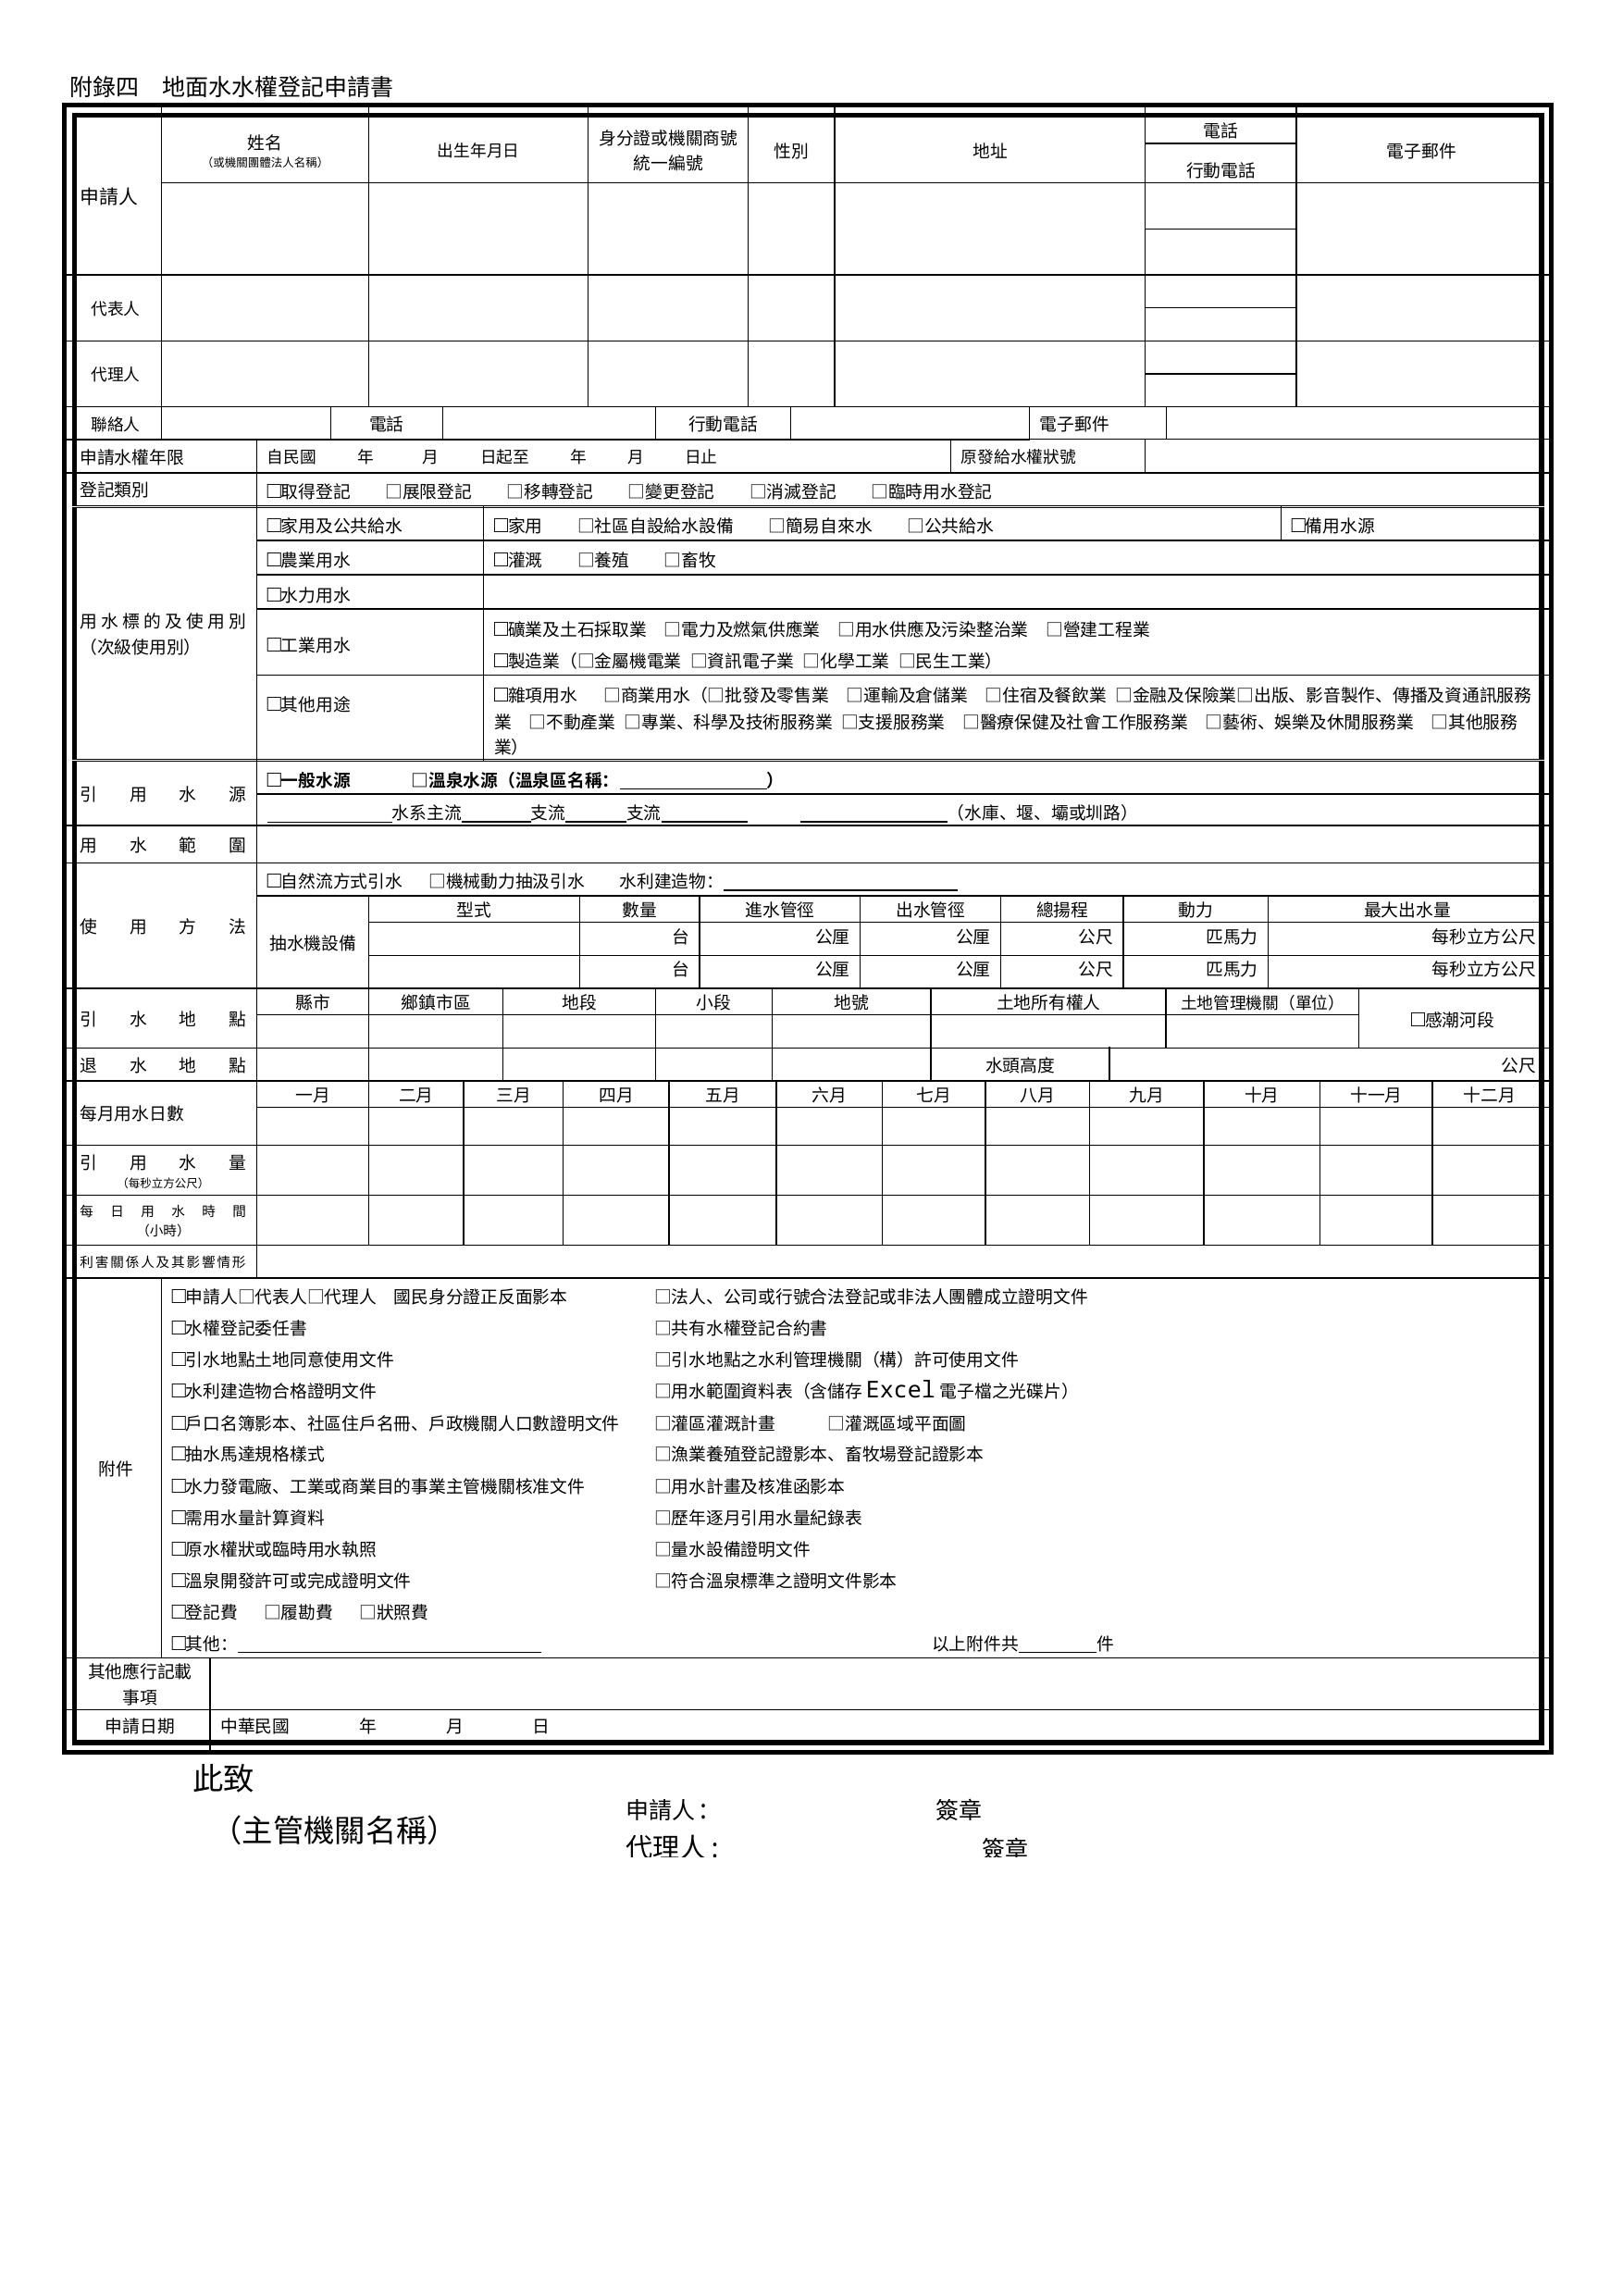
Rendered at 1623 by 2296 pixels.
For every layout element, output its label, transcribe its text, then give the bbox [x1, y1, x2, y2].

table_cell [932, 1015, 1165, 1047]
table_cell 土地所有權人 [932, 989, 1165, 1014]
table_cell [670, 1196, 775, 1245]
table_cell 代表人 [77, 276, 161, 340]
table_cell □感潮河段 [1359, 989, 1539, 1047]
table_cell □自然流方式引水 □機械動力抽汲引水 水利建造物： [257, 863, 1539, 895]
table_cell [1205, 1196, 1319, 1245]
table_cell 十二月 [1433, 1082, 1539, 1107]
table_header 電子郵件 [1297, 107, 1546, 182]
table_cell [369, 1049, 502, 1080]
text （主管機關名稱） [69, 1806, 617, 1850]
table_cell [257, 1196, 368, 1245]
table_cell [443, 407, 655, 439]
table_cell 行動電話 [1146, 144, 1295, 182]
table_cell [1146, 308, 1295, 340]
table_cell [503, 1049, 655, 1080]
table_cell [211, 1658, 1539, 1709]
table_cell 每月用水日數 [77, 1082, 256, 1144]
table_cell 公尺 [1110, 1049, 1539, 1080]
table_cell [588, 183, 748, 274]
table_cell [162, 276, 368, 340]
table_cell [257, 1015, 368, 1047]
table_cell 小段 [656, 989, 772, 1014]
table_header 地址 [836, 118, 1145, 182]
table_cell [588, 341, 748, 406]
table_cell [1297, 341, 1539, 406]
table_cell [883, 1146, 985, 1195]
table_header [836, 107, 1145, 113]
table_cell 申請日期 [77, 1710, 209, 1740]
table_cell 電子郵件 [1030, 407, 1166, 439]
table_cell [1320, 1146, 1431, 1195]
table_cell 十一月 [1320, 1082, 1431, 1107]
text 申請人: 簽章 [626, 1790, 1043, 1827]
text [1051, 1806, 1554, 1850]
table_cell [670, 1146, 775, 1195]
table_cell 動力 [1124, 897, 1268, 922]
table_cell □雜項用水 □商業用水（□批發及零售業 □運輸及倉儲業 □住宿及餐飲業 □金融及保險業□出版、影音製作、傳播及資通訊服務業 □不動產業 □專業、科學及技術服務業 □支援服務業 □醫療保健及社會工作服務業 □藝術、娛樂及休閒服務業 □其他服務業） [484, 676, 1539, 759]
table_header 申請人 [69, 107, 161, 274]
table_cell [773, 1049, 930, 1080]
table_cell 引用水量 （每秒立方公尺） [77, 1146, 256, 1195]
table_cell [836, 341, 1145, 406]
table_cell 地號 [773, 989, 930, 1014]
table_cell 公厘 [700, 956, 860, 987]
table_cell [1167, 407, 1539, 439]
table_cell □申請人□代表人□代理人 國民身分證正反面影本 □法人、公司或行號合法登記或非法人團體成立證明文件 □水權登記委任書 □共有水權登記合約書 □引水地點土地同意使用文件 □引水地點之水利管理機關（構）許可使用文件 □水利建造物合格證明文件 □用水範圍資料表（含儲存Excel電子檔之光碟片） □戶口名簿影本、社區住戶名冊、戶政機關人口數證明文件 □灌區灌溉計畫 □灌溉區域平面圖 □抽水馬達規格樣式 □漁業養殖登記證影本、畜牧場登記證影本 □水力發電廠、工業或商業目的事業主管機關核准文件 □用水計畫及核准函影本 □需用水量計算資料 □歷年逐月引用水量紀錄表 □原水權狀或臨時用水執照 □量水設備證明文件 □溫泉開發許可或完成證明文件 □符合溫泉標準之證明文件影本 □登記費 □履勘費 □狀照費 □其他： 以上附件共 件 [162, 1279, 1539, 1657]
table_cell □工業用水 [257, 610, 483, 674]
table_header [588, 107, 748, 113]
table_cell 九月 [1090, 1082, 1203, 1107]
table_cell 自民國 年 月 日起至 年 月 日止 [257, 441, 950, 472]
table_cell [1320, 1196, 1431, 1245]
table_cell 引用水源 [69, 759, 256, 825]
table_cell 一月 [257, 1082, 368, 1107]
table_cell 退水地點 [77, 1049, 256, 1080]
table_cell 水頭高度 [932, 1049, 1109, 1080]
table_cell [1205, 1146, 1319, 1195]
table_cell 利害關係人及其影響情形 [77, 1246, 256, 1277]
table_cell 每秒立方公尺 [1269, 923, 1539, 954]
table_cell [670, 1108, 775, 1144]
table_cell [656, 1049, 772, 1080]
table_header [369, 107, 588, 113]
table_cell □其他用途 [257, 676, 483, 759]
table_cell [257, 1108, 368, 1144]
table_cell 公尺 [1001, 956, 1122, 987]
table_cell □農業用水 [257, 541, 483, 574]
table_cell [465, 1196, 563, 1245]
table_cell [1146, 183, 1295, 229]
table_cell [465, 1146, 563, 1195]
table_cell 使用方法 [77, 863, 256, 987]
table_cell 每秒立方公尺 [1269, 956, 1539, 987]
table_cell 申請水權年限 [77, 441, 256, 472]
table_cell [369, 276, 588, 340]
table_cell 其他應行記載事項 [77, 1658, 209, 1709]
table_cell [369, 956, 579, 987]
table_cell 八月 [986, 1082, 1089, 1107]
table_cell [484, 576, 1539, 608]
table_cell [749, 183, 834, 274]
table_cell [777, 1196, 882, 1245]
table_cell □灌溉 □養殖 □畜牧 [484, 541, 1539, 574]
table_cell 六月 [777, 1082, 882, 1107]
table_cell [564, 1146, 668, 1195]
table_cell [836, 276, 1145, 340]
table_cell 公厘 [861, 923, 1000, 954]
table_cell 匹馬力 [1124, 923, 1268, 954]
table_cell [1297, 183, 1539, 274]
table_cell [564, 1108, 668, 1144]
table_cell [1090, 1196, 1203, 1245]
table_cell 公厘 [700, 923, 860, 954]
table_cell 附件 [77, 1279, 161, 1657]
table_cell [1297, 276, 1539, 340]
table_cell 三月 [465, 1082, 563, 1107]
table_cell [1167, 1015, 1358, 1047]
table_cell [777, 1146, 882, 1195]
table_cell □家用及公共給水 [257, 508, 483, 540]
table_cell [257, 826, 1539, 862]
table_cell 縣市 [257, 989, 368, 1014]
table_cell [69, 505, 76, 759]
table_cell [986, 1146, 1089, 1195]
table_cell 台 [580, 956, 699, 987]
table_cell [162, 341, 368, 406]
table_cell 最大出水量 [1269, 897, 1539, 922]
table_cell [503, 1015, 655, 1047]
table_cell [883, 1196, 985, 1245]
table_cell 中華民國 年 月 日 [211, 1710, 1539, 1740]
table_cell [162, 407, 330, 439]
table_cell [1146, 341, 1295, 373]
table_cell 台 [580, 923, 699, 954]
table_cell [986, 1196, 1089, 1245]
table_cell [1433, 1196, 1539, 1245]
table_cell 引水地點 [77, 989, 256, 1047]
table_cell [656, 1015, 772, 1047]
table_cell 總揚程 [1001, 897, 1122, 922]
table_cell [257, 1246, 1539, 1277]
table_cell □一般水源 □溫泉水源（溫泉區名稱： ） [257, 762, 1539, 793]
text 此致 [69, 1755, 1554, 1866]
table_cell [749, 341, 834, 406]
table_cell 每日用水時間 （小時） [77, 1196, 256, 1245]
table_cell 匹馬力 [1124, 956, 1268, 987]
table_cell [1146, 440, 1539, 472]
table_cell [1146, 276, 1295, 307]
table_header 電話 [1146, 118, 1295, 143]
table_cell 五月 [670, 1082, 775, 1107]
table_cell 公尺 [1001, 923, 1122, 954]
text 附錄四 地面水水權登記申請書 [69, 69, 1554, 103]
table_cell [369, 183, 588, 274]
table_cell 地段 [503, 989, 655, 1014]
table_header 出生年月日 [369, 118, 588, 182]
table_cell [777, 1108, 882, 1144]
table_cell [791, 407, 1029, 439]
table_cell [369, 1015, 502, 1047]
table_cell □礦業及土石採取業 □電力及燃氣供應業 □用水供應及污染整治業 □營建工程業 □製造業（□金屬機電業 □資訊電子業 □化學工業 □民生工業） [484, 610, 1539, 674]
table_cell 進水管徑 [700, 897, 860, 922]
table_cell [836, 183, 1145, 274]
table_cell [369, 341, 588, 406]
table_cell [1433, 1108, 1539, 1144]
table_cell 電話 [331, 407, 442, 439]
table_header 性別 [749, 118, 834, 182]
table_cell 土地管理機關（單位） [1167, 989, 1358, 1014]
table_cell [564, 1196, 668, 1245]
table_header [749, 107, 834, 113]
table_cell 代理人 [77, 341, 161, 406]
table_cell 行動電話 [656, 407, 790, 439]
table_cell [162, 183, 368, 274]
table_cell 抽水機設備 [257, 897, 368, 987]
text 代理人: 簽章 [626, 1827, 1043, 1857]
table_cell 原發給水權狀號 [951, 440, 1145, 472]
table_cell [465, 1108, 563, 1144]
table_cell [1146, 375, 1295, 406]
table_cell 用水範圍 [77, 826, 256, 862]
table_cell □備用水源 [1282, 508, 1539, 540]
table_cell [1320, 1108, 1431, 1144]
table_cell [369, 1196, 463, 1245]
table_cell 公厘 [861, 956, 1000, 987]
table_cell [749, 276, 834, 340]
table_header 姓名 （或機關團體法人名稱） [162, 118, 368, 182]
table_cell [1146, 230, 1295, 274]
table_cell [369, 1146, 463, 1195]
table_cell 七月 [883, 1082, 985, 1107]
table_cell 二月 [369, 1082, 463, 1107]
table_cell [588, 276, 748, 340]
table_cell 十月 [1205, 1082, 1319, 1107]
table_cell 數量 [580, 897, 699, 922]
table_cell [1090, 1108, 1203, 1144]
table_cell □取得登記 □展限登記 □移轉登記 □變更登記 □消滅登記 □臨時用水登記 [257, 474, 1539, 505]
table_cell [257, 1049, 368, 1080]
table_cell [1433, 1146, 1539, 1195]
table_cell [369, 923, 579, 954]
table_header [1146, 107, 1295, 113]
table_cell □家用 □社區自設給水設備 □簡易自來水 □公共給水 [484, 508, 1281, 540]
table_cell 出水管徑 [861, 897, 1000, 922]
table_cell 型式 [369, 897, 579, 922]
table_cell 水系主流 支流 支流 （水庫、堰、壩或圳路） [257, 795, 1539, 825]
table_cell 四月 [564, 1082, 668, 1107]
table_cell 鄉鎮市區 [369, 989, 502, 1014]
table_cell [257, 1146, 368, 1195]
table_header [162, 107, 368, 113]
table_cell [773, 1015, 930, 1047]
table_header 身分證或機關商號統一編號 [588, 118, 748, 182]
table_cell [369, 1108, 463, 1144]
table_cell 登記類別 [77, 474, 256, 505]
table_cell 聯絡人 [77, 407, 161, 439]
table_cell [1090, 1146, 1203, 1195]
table_cell [1205, 1108, 1319, 1144]
table_cell □水力用水 [257, 576, 483, 608]
table_cell [986, 1108, 1089, 1144]
table_cell 用水標的及使用別（次級使用別） [77, 508, 256, 759]
table_cell [883, 1108, 985, 1144]
